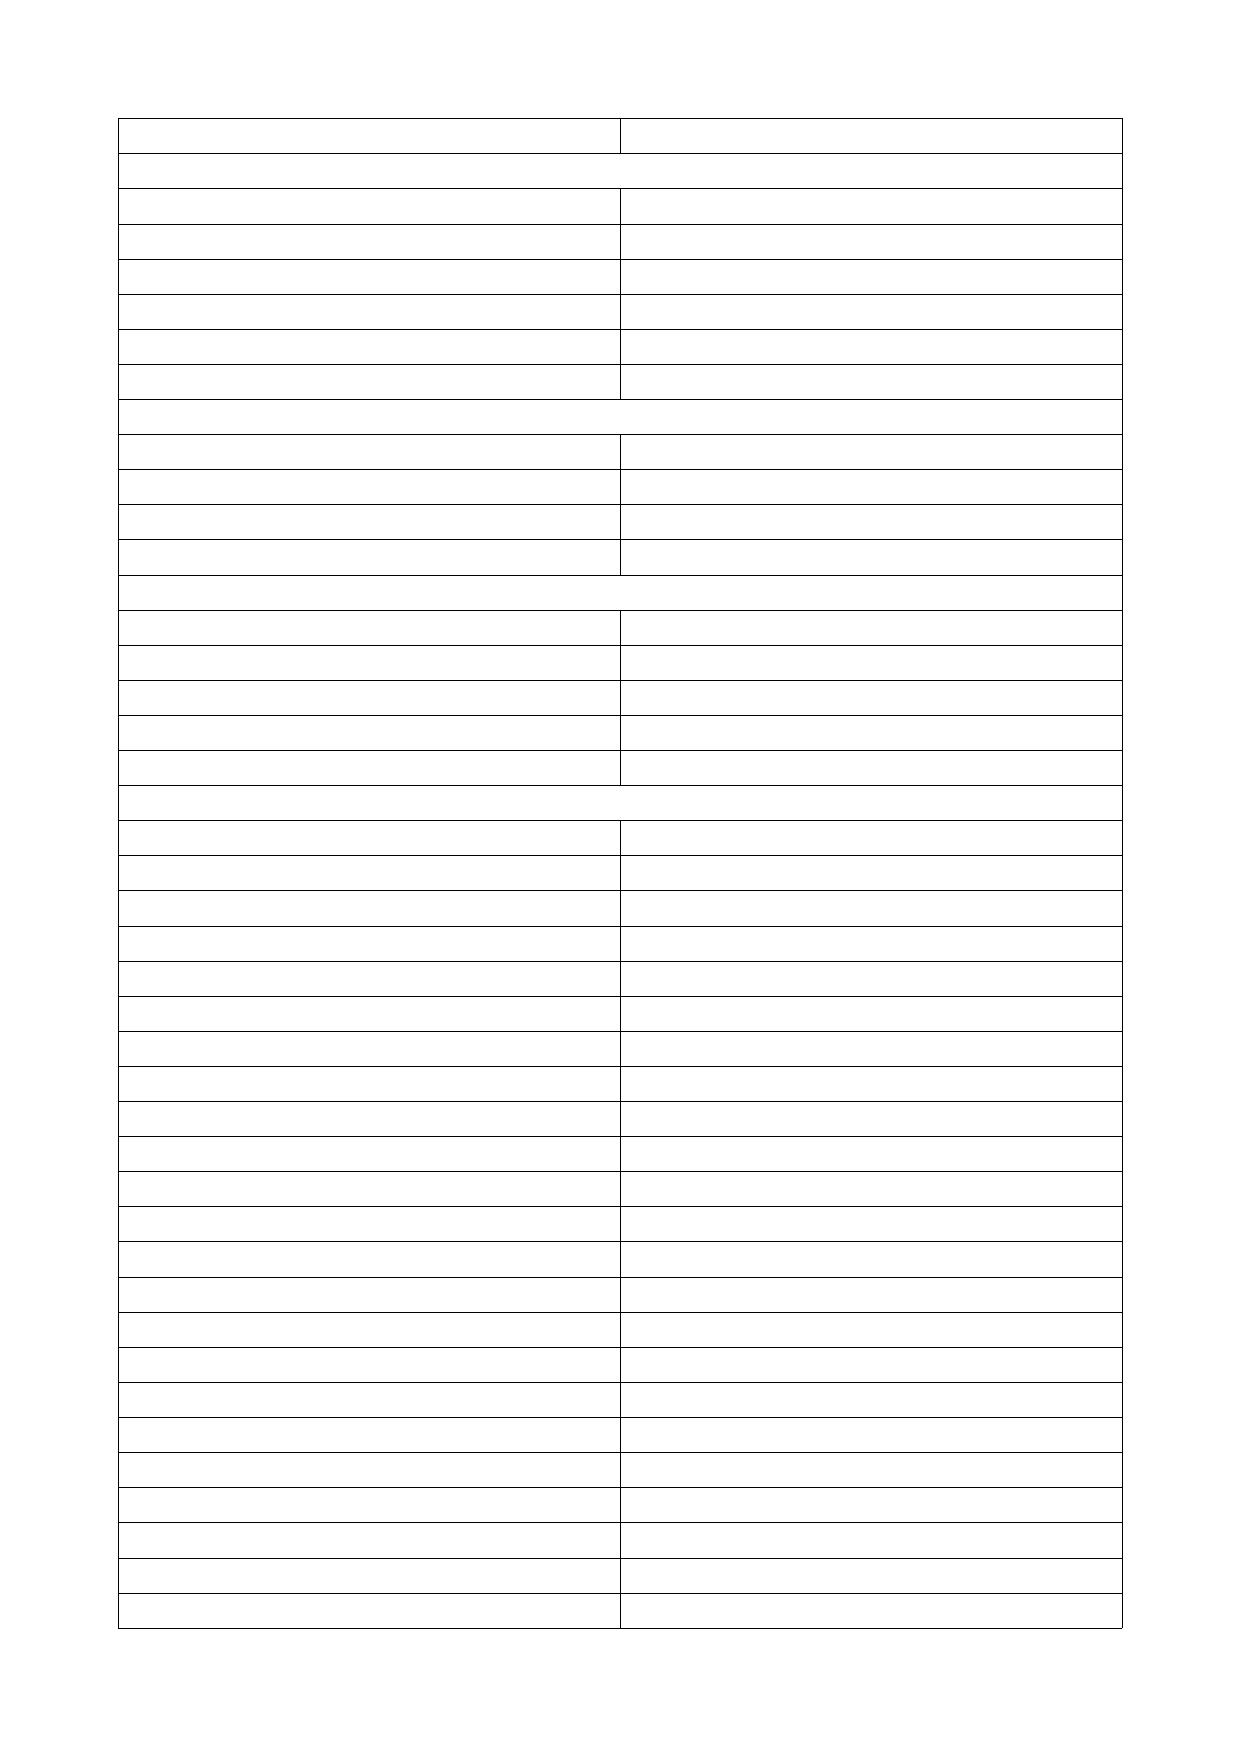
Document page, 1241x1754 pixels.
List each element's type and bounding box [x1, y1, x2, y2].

table_cell [621, 716, 1122, 750]
table_cell [621, 1102, 1122, 1136]
table_cell [119, 646, 620, 680]
table_cell [621, 1242, 1122, 1277]
table_cell [119, 891, 620, 926]
table_cell [119, 1102, 620, 1136]
table_cell [621, 821, 1122, 855]
table_cell [119, 1242, 620, 1277]
table_cell [119, 1348, 620, 1382]
table_cell [621, 1137, 1122, 1171]
table_cell [119, 225, 620, 258]
table_cell [119, 119, 620, 153]
table_cell [621, 470, 1122, 504]
table_cell [621, 681, 1122, 715]
table_cell [621, 927, 1122, 961]
table_cell [621, 189, 1122, 223]
table_cell [621, 1313, 1122, 1347]
table_cell [621, 751, 1122, 785]
table_cell [119, 154, 1122, 188]
table_cell [119, 260, 620, 294]
table_cell [119, 189, 620, 223]
table_cell [119, 856, 620, 890]
table_cell [621, 1594, 1122, 1628]
table_cell [621, 997, 1122, 1031]
table_cell [621, 611, 1122, 645]
table_cell [621, 1383, 1122, 1417]
table_cell [119, 1418, 620, 1452]
table_cell [119, 997, 620, 1031]
table_cell [119, 1067, 620, 1101]
table_cell [621, 891, 1122, 926]
table_cell [119, 751, 620, 785]
table_cell [119, 365, 620, 399]
table_cell [621, 1453, 1122, 1487]
table_cell [119, 1383, 620, 1417]
table_cell [119, 1594, 620, 1628]
table_cell [119, 611, 620, 645]
table_cell [621, 1172, 1122, 1206]
table_cell [119, 1453, 620, 1487]
table_cell [119, 716, 620, 750]
table_cell [119, 1278, 620, 1312]
table_cell [621, 260, 1122, 294]
table_cell [119, 1137, 620, 1171]
table_cell [621, 1418, 1122, 1452]
table_cell [119, 470, 620, 504]
table_cell [119, 927, 620, 961]
table_cell [119, 1172, 620, 1206]
table_cell [621, 435, 1122, 469]
table_cell [621, 119, 1122, 153]
table_cell [621, 646, 1122, 680]
table_cell [621, 295, 1122, 329]
table_cell [119, 330, 620, 364]
table_cell [119, 786, 1122, 820]
table_cell [621, 1207, 1122, 1241]
table_cell [621, 1488, 1122, 1522]
table_cell [621, 1348, 1122, 1382]
table_cell [119, 1313, 620, 1347]
table_cell [621, 962, 1122, 996]
table_cell [119, 821, 620, 855]
table_cell [621, 856, 1122, 890]
table_cell [621, 1067, 1122, 1101]
table_cell [621, 330, 1122, 364]
table_cell [119, 1488, 620, 1522]
table_cell [119, 400, 1122, 434]
table_cell [621, 1559, 1122, 1592]
table_cell [119, 540, 620, 574]
table_cell [621, 505, 1122, 539]
table_cell [621, 1278, 1122, 1312]
table_cell [621, 225, 1122, 258]
table_cell [119, 1523, 620, 1557]
table_cell [119, 576, 1122, 609]
table_cell [621, 365, 1122, 399]
table_cell [119, 681, 620, 715]
table_cell [119, 505, 620, 539]
table_cell [119, 295, 620, 329]
table_cell [621, 1032, 1122, 1066]
table_cell [621, 540, 1122, 574]
table_cell [119, 435, 620, 469]
table_cell [621, 1523, 1122, 1557]
table_cell [119, 1032, 620, 1066]
table_cell [119, 1207, 620, 1241]
table_cell [119, 1559, 620, 1592]
table_cell [119, 962, 620, 996]
